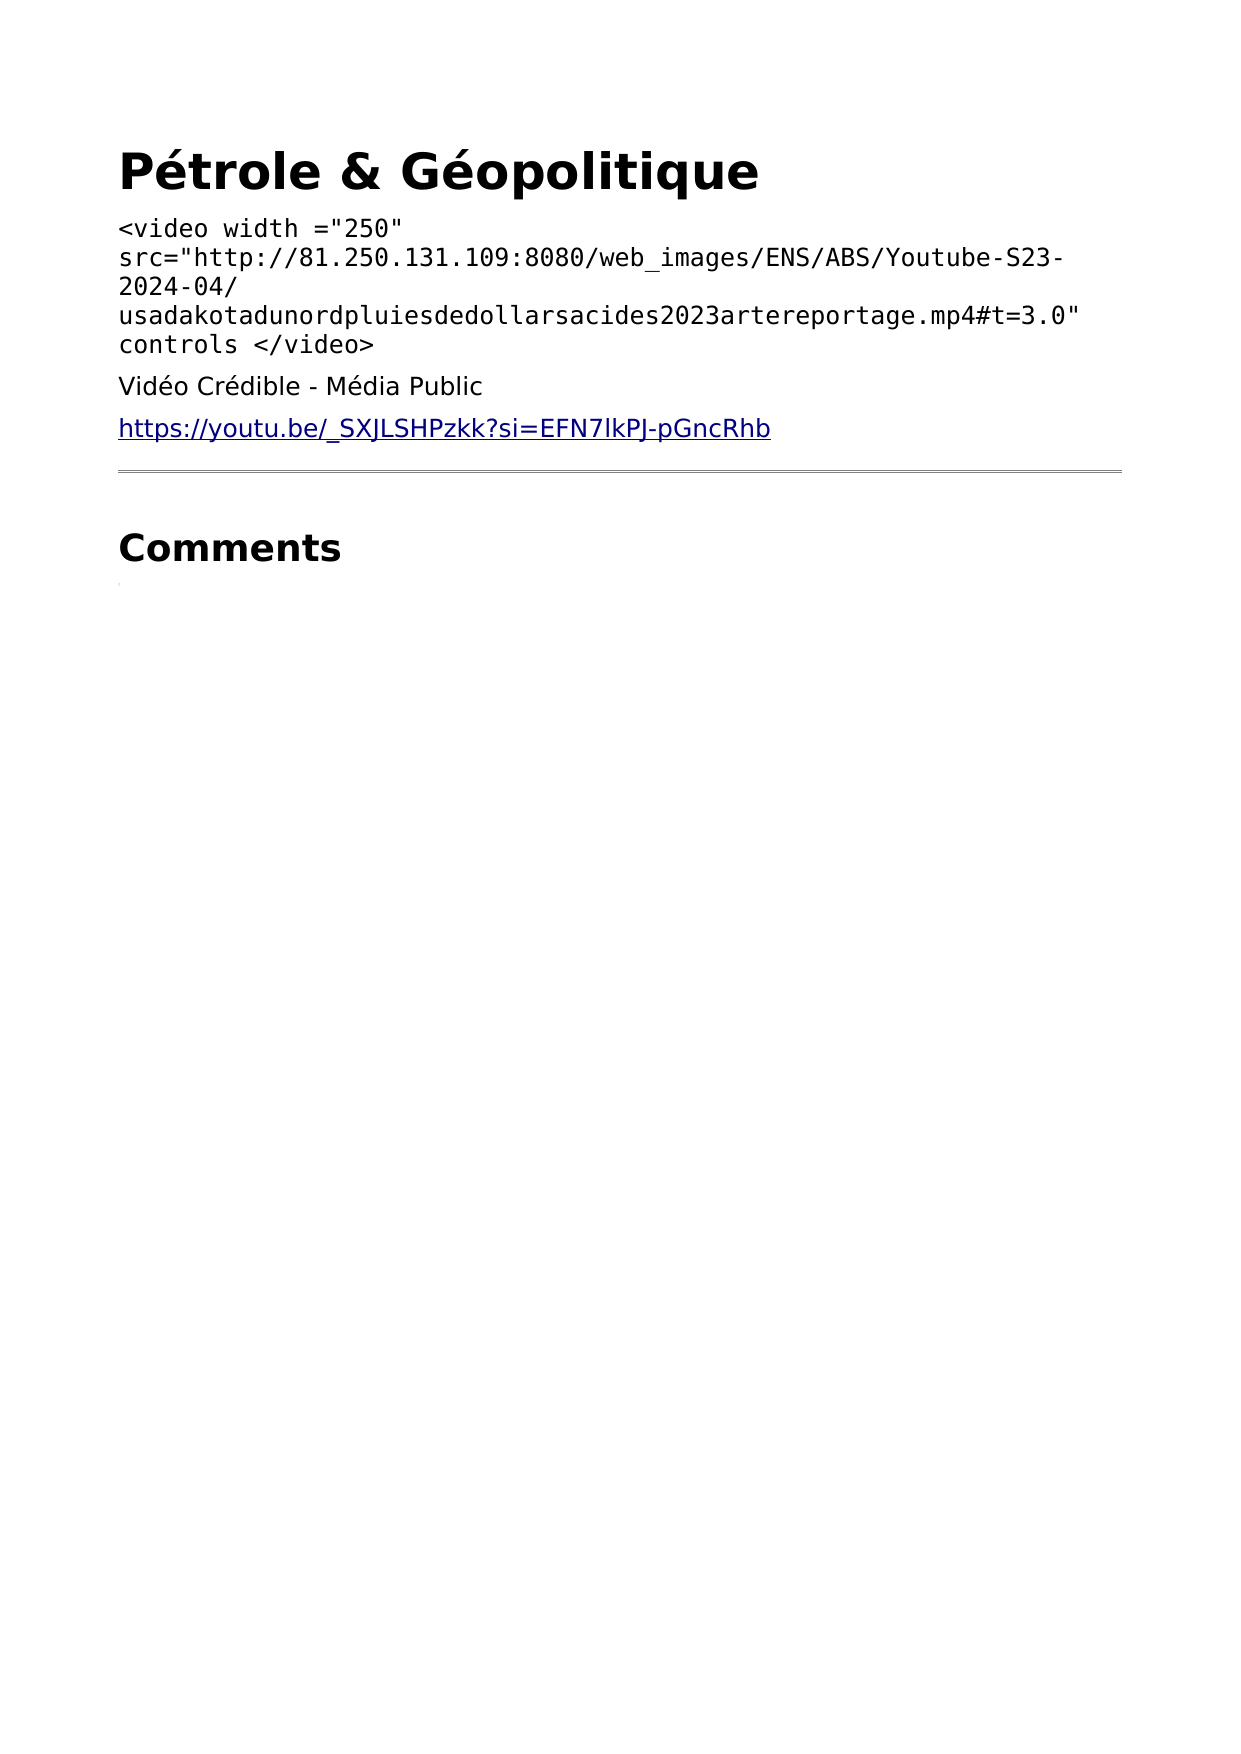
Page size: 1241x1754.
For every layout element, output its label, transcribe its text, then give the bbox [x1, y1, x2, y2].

text https://youtu.be/_SXJLSHPzkk?si=EFN7lkPJ-pGncRhb [118, 414, 1122, 443]
text <video width ="250" src="http://81.250.131.109:8080/web_images/ENS/ABS/Youtube-S23-2024-04/usadakotadunordpluiesdedollarsacides2023artereportage.mp4#t=3.0" controls </video> [118, 214, 1122, 360]
text Vidéo Crédible - Média Public [118, 372, 1122, 401]
subtitle Pétrole & Géopolitique [118, 143, 1122, 201]
subtitle Comments [118, 527, 1122, 571]
